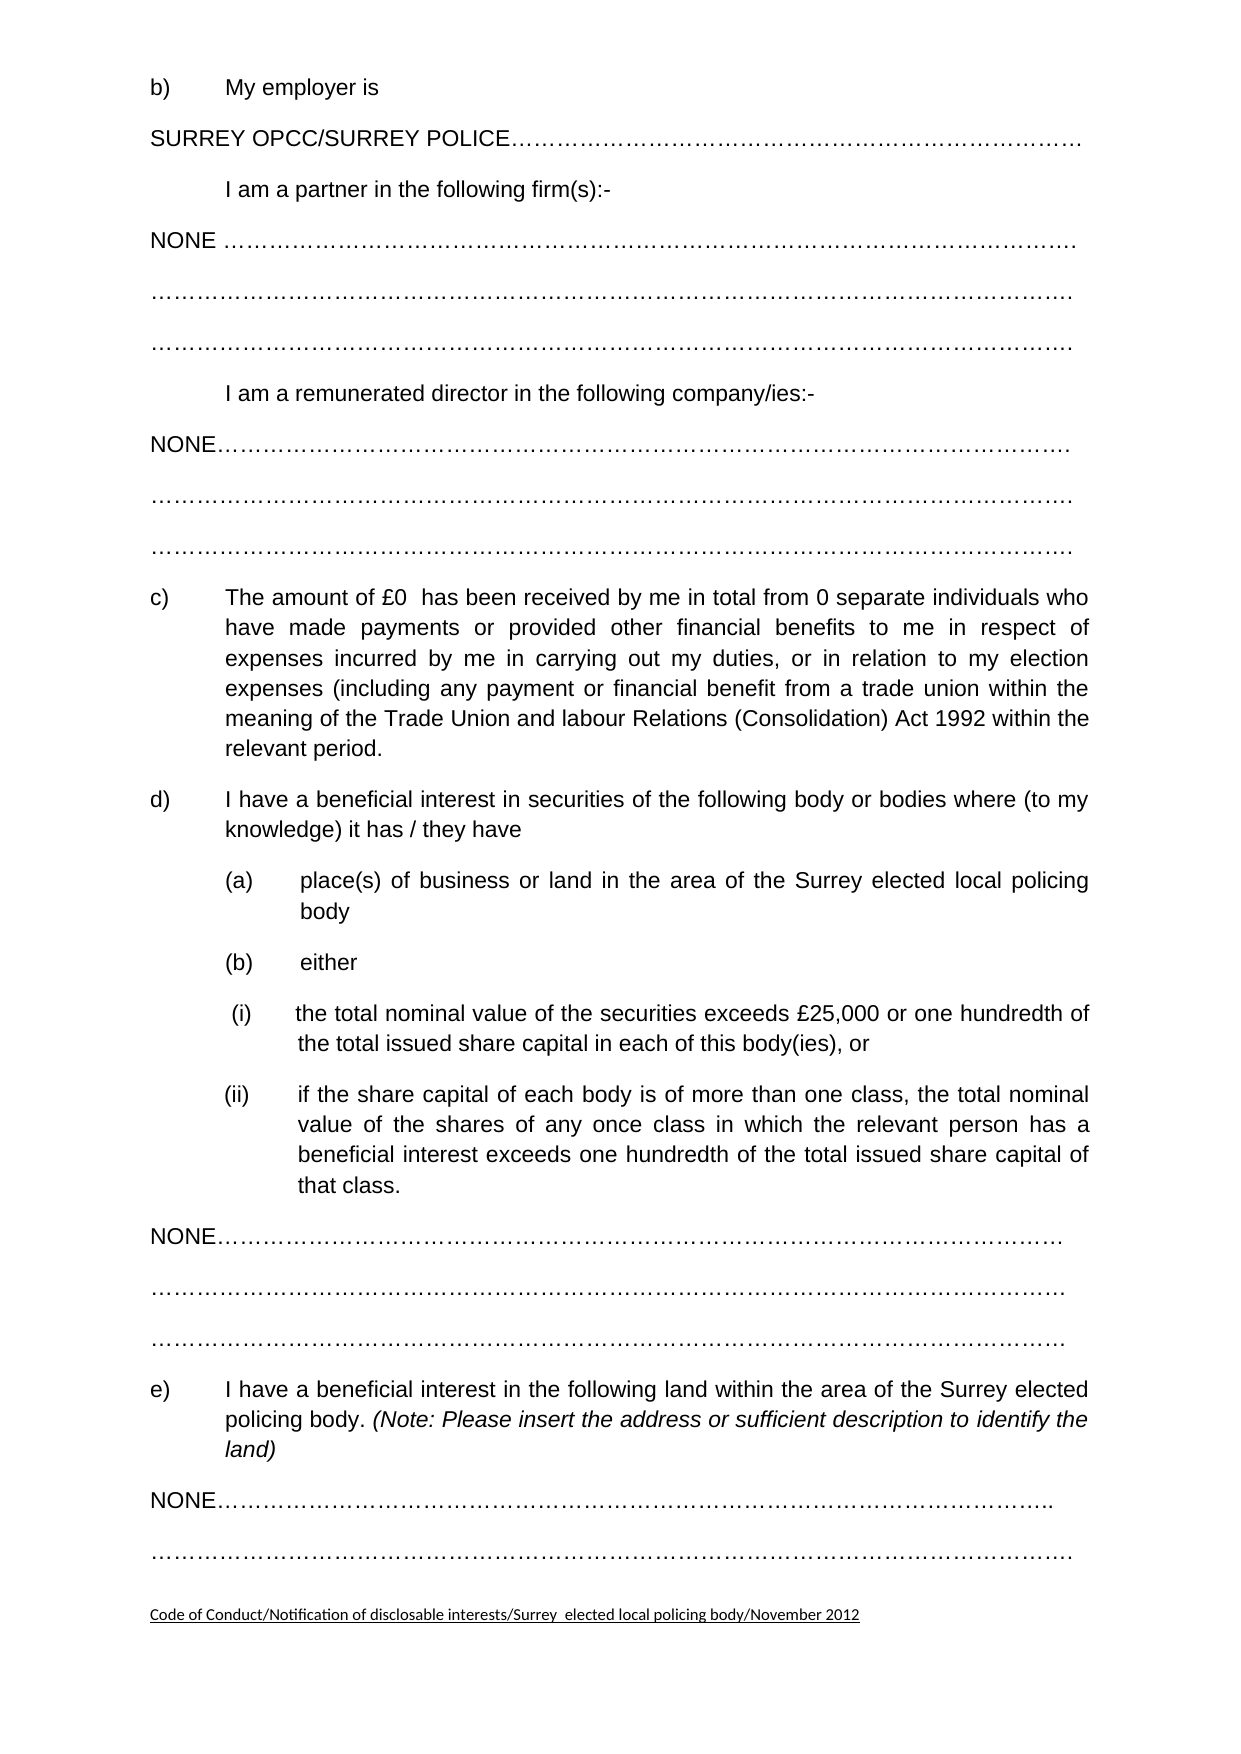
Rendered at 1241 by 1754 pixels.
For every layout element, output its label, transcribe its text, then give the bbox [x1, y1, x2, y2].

text …………………………………………………………………………………………………………. [150, 482, 1090, 508]
text ………………………………………………………………………………………………………… [150, 1325, 1090, 1351]
text c) The amount of £0 has been received by me in total from 0 separate individuals who have made payments or provided other financial benefits to me in respect of expenses incurred by me in carrying out my duties, or in relation to my election expenses (including any payment or financial benefit from a trade union within the meaning of the Trade Union and labour Relations (Consolidation) Act 1992 within the relevant period. [150, 584, 1090, 762]
text NONE …………………………………………………………………………………………………. [150, 227, 1090, 253]
text e) I have a beneficial interest in the following land within the area of the Surrey elected policing body. (Note: Please insert the address or sufficient description to identify the land) [150, 1376, 1090, 1463]
text SURREY OPCC/SURREY POLICE………………………………………………………………… [150, 125, 1090, 151]
text NONE………………………………………………………………………………………………… [150, 1223, 1090, 1249]
text NONE……………………………………………………………………………………………….. [150, 1487, 1090, 1514]
text …………………………………………………………………………………………………………. [150, 533, 1090, 559]
text NONE…………………………………………………………………………………………………. [150, 431, 1090, 457]
text I am a partner in the following firm(s):- [150, 176, 1090, 202]
text b) My employer is [150, 74, 1090, 100]
text (i) the total nominal value of the securities exceeds £25,000 or one hundredth of the total issued share capital in each of this body(ies), or [224, 1000, 1090, 1056]
text …………………………………………………………………………………………………………. [150, 278, 1090, 304]
text I am a remunerated director in the following company/ies:- [150, 380, 1090, 406]
text (ii) if the share capital of each body is of more than one class, the total nominal value of the shares of any once class in which the relevant person has a beneficial interest exceeds one hundredth of the total issued share capital of that class. [224, 1081, 1090, 1198]
text …………………………………………………………………………………………………………. [150, 1538, 1090, 1565]
text …………………………………………………………………………………………………………. [150, 329, 1090, 355]
text d) I have a beneficial interest in securities of the following body or bodies where (to my knowledge) it has / they have [150, 786, 1090, 843]
text ………………………………………………………………………………………………………… [150, 1274, 1090, 1300]
text (a) place(s) of business or land in the area of the Surrey elected local policing body [225, 867, 1090, 924]
text (b) either [150, 949, 1090, 975]
